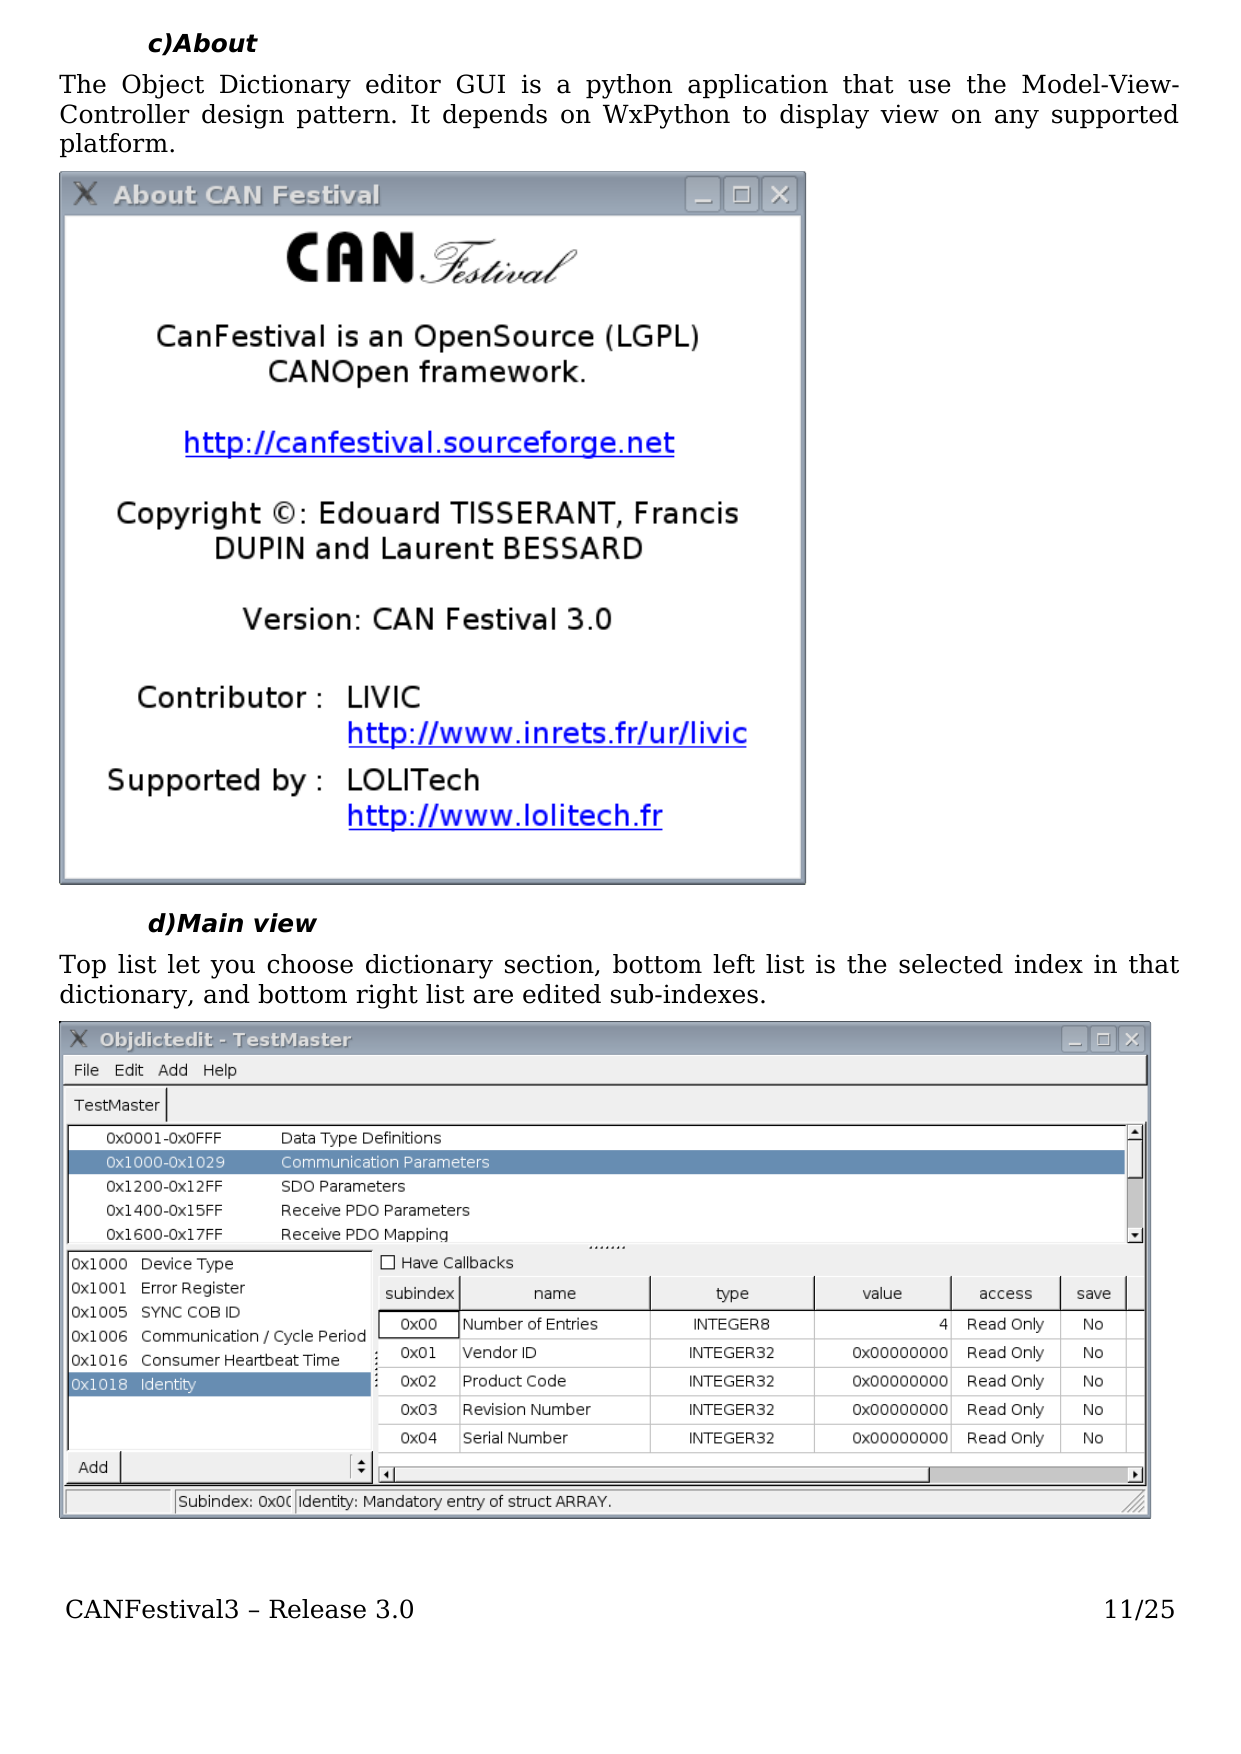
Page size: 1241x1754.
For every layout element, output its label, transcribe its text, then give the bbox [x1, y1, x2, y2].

picture [59, 171, 807, 885]
subtitle About [59, 29, 1181, 58]
subtitle Main view [59, 909, 1181, 938]
text Top list let you choose dictionary section, bottom left list is the selected index in that dictionary, and bottom right list are edited sub-indexes. [59, 951, 1181, 1009]
text The Object Dictionary editor GUI is a python application that use the Model-View-Controller design pattern. It depends on WxPython to display view on any supported platform. [59, 71, 1181, 158]
picture [59, 1021, 1152, 1519]
